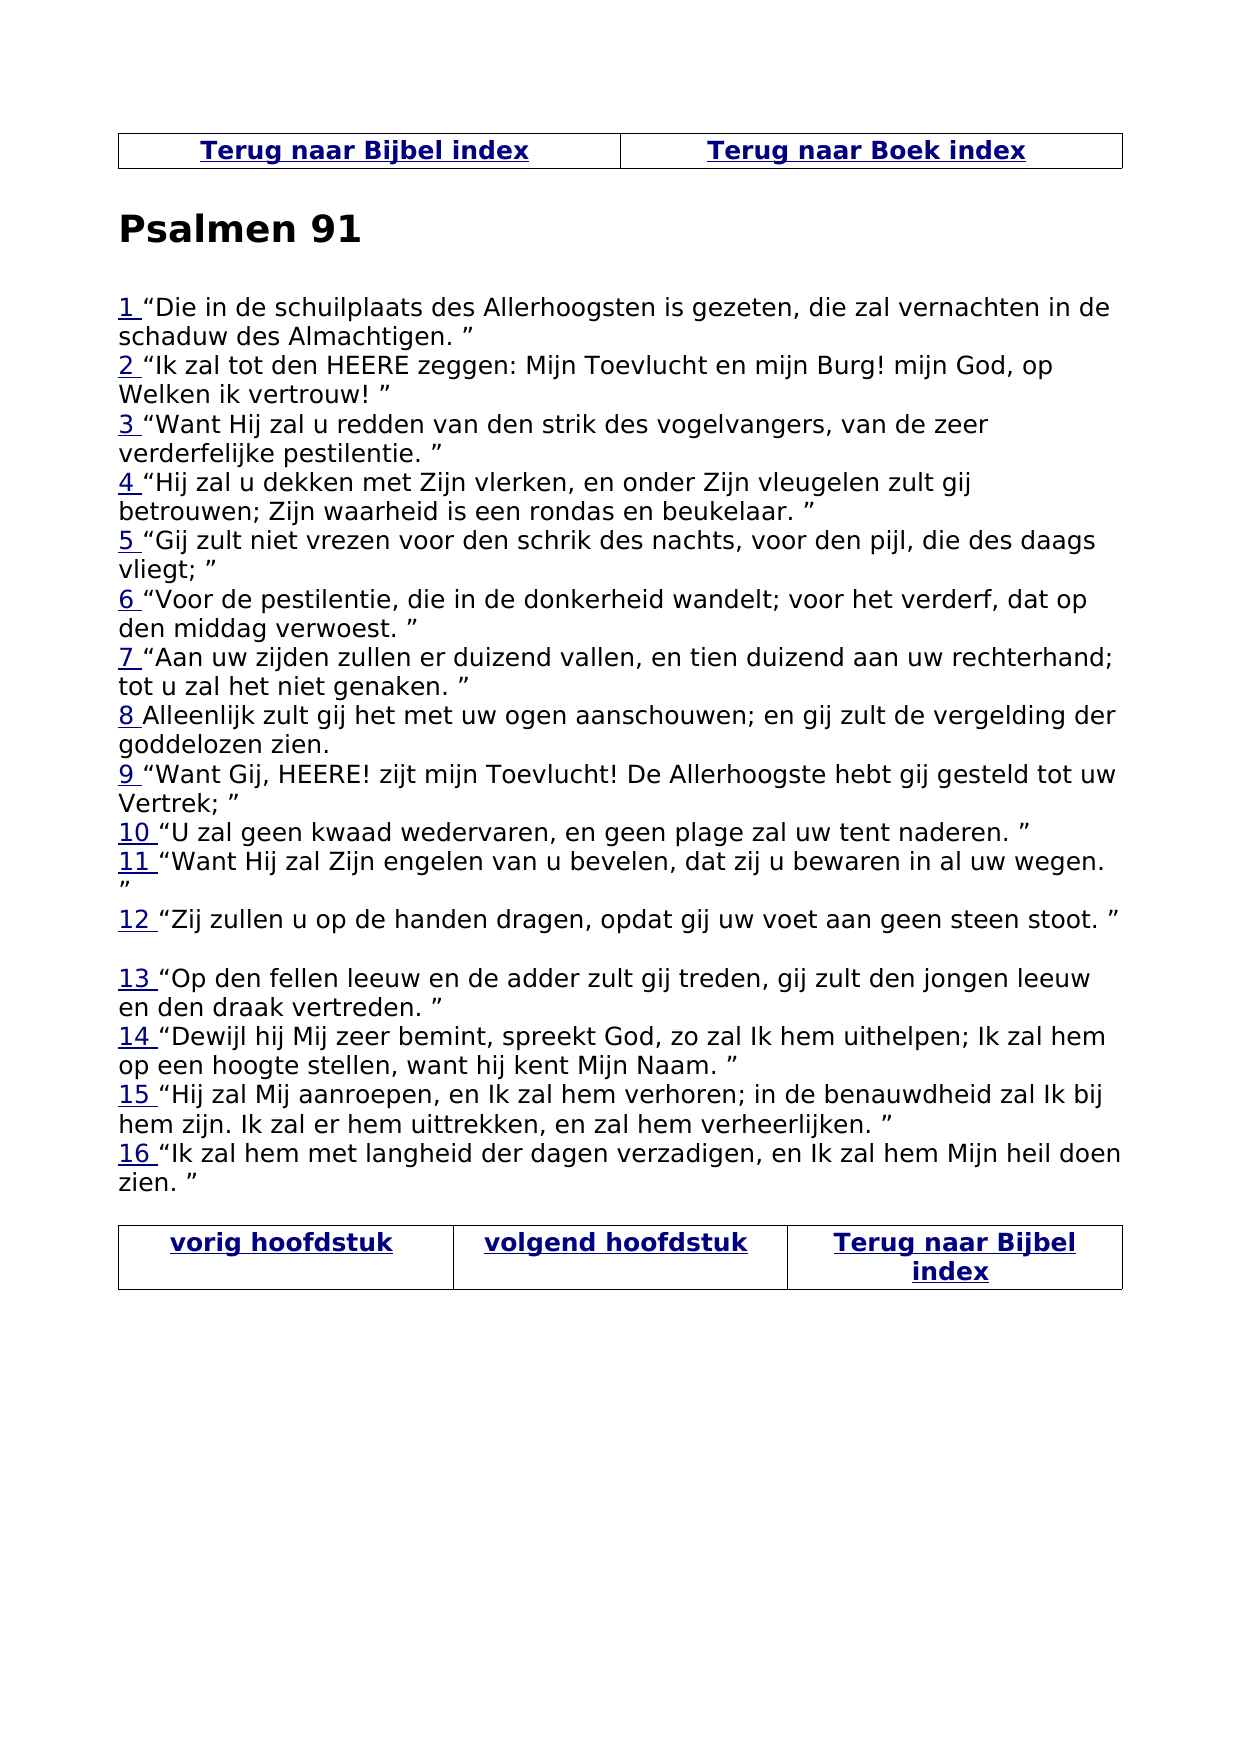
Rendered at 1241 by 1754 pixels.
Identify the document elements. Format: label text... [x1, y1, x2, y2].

table_header vorig hoofdstuk [119, 1226, 453, 1289]
subtitle Psalmen 91 [118, 208, 1122, 252]
table_header Terug naar Boek index [621, 134, 1122, 168]
table_header Terug naar Bijbel index [788, 1226, 1122, 1289]
table_header volgend hoofdstuk [454, 1226, 787, 1289]
text 1 “Die in de schuilplaats des Allerhoogsten is gezeten, die zal vernachten in de schaduw des Almachtigen. ” 2 “Ik zal tot den HEERE zeggen: Mijn Toevlucht en mijn Burg! mijn God, op Welken ik vertrouw! ” 3 “Want Hij zal u redden van den strik des vogelvangers, van de zeer verderfelijke pestilentie. ” 4 “Hij zal u dekken met Zijn vlerken, en onder Zijn vleugelen zult gij betrouwen; Zijn waarheid is een rondas en beukelaar. ” 5 “Gij zult niet vrezen voor den schrik des nachts, voor den pijl, die des daags vliegt; ” 6 “Voor de pestilentie, die in de donkerheid wandelt; voor het verderf, dat op den middag verwoest. ” 7 “Aan uw zijden zullen er duizend vallen, en tien duizend aan uw rechterhand; tot u zal het niet genaken. ” 8 Alleenlijk zult gij het met uw ogen aanschouwen; en gij zult de vergelding der goddelozen zien. 9 “Want Gij, HEERE! zijt mijn Toevlucht! De Allerhoogste hebt gij gesteld tot uw Vertrek; ” 10 “U zal geen kwaad wedervaren, en geen plage zal uw tent naderen. ” 11 “Want Hij zal Zijn engelen van u bevelen, dat zij u bewaren in al uw wegen. ” 12 “Zij zullen u op de handen dragen, opdat gij uw voet aan geen steen stoot. ” 13 “Op den fellen leeuw en de adder zult gij treden, gij zult den jongen leeuw en den draak vertreden. ” 14 “Dewijl hij Mij zeer bemint, spreekt God, zo zal Ik hem uithelpen; Ik zal hem op een hoogte stellen, want hij kent Mijn Naam. ” 15 “Hij zal Mij aanroepen, en Ik zal hem verhoren; in de benauwdheid zal Ik bij hem zijn. Ik zal er hem uittrekken, en zal hem verheerlijken. ” 16 “Ik zal hem met langheid der dagen verzadigen, en Ik zal hem Mijn heil doen zien. ” [118, 264, 1122, 1197]
table_header Terug naar Bijbel index [119, 134, 620, 168]
